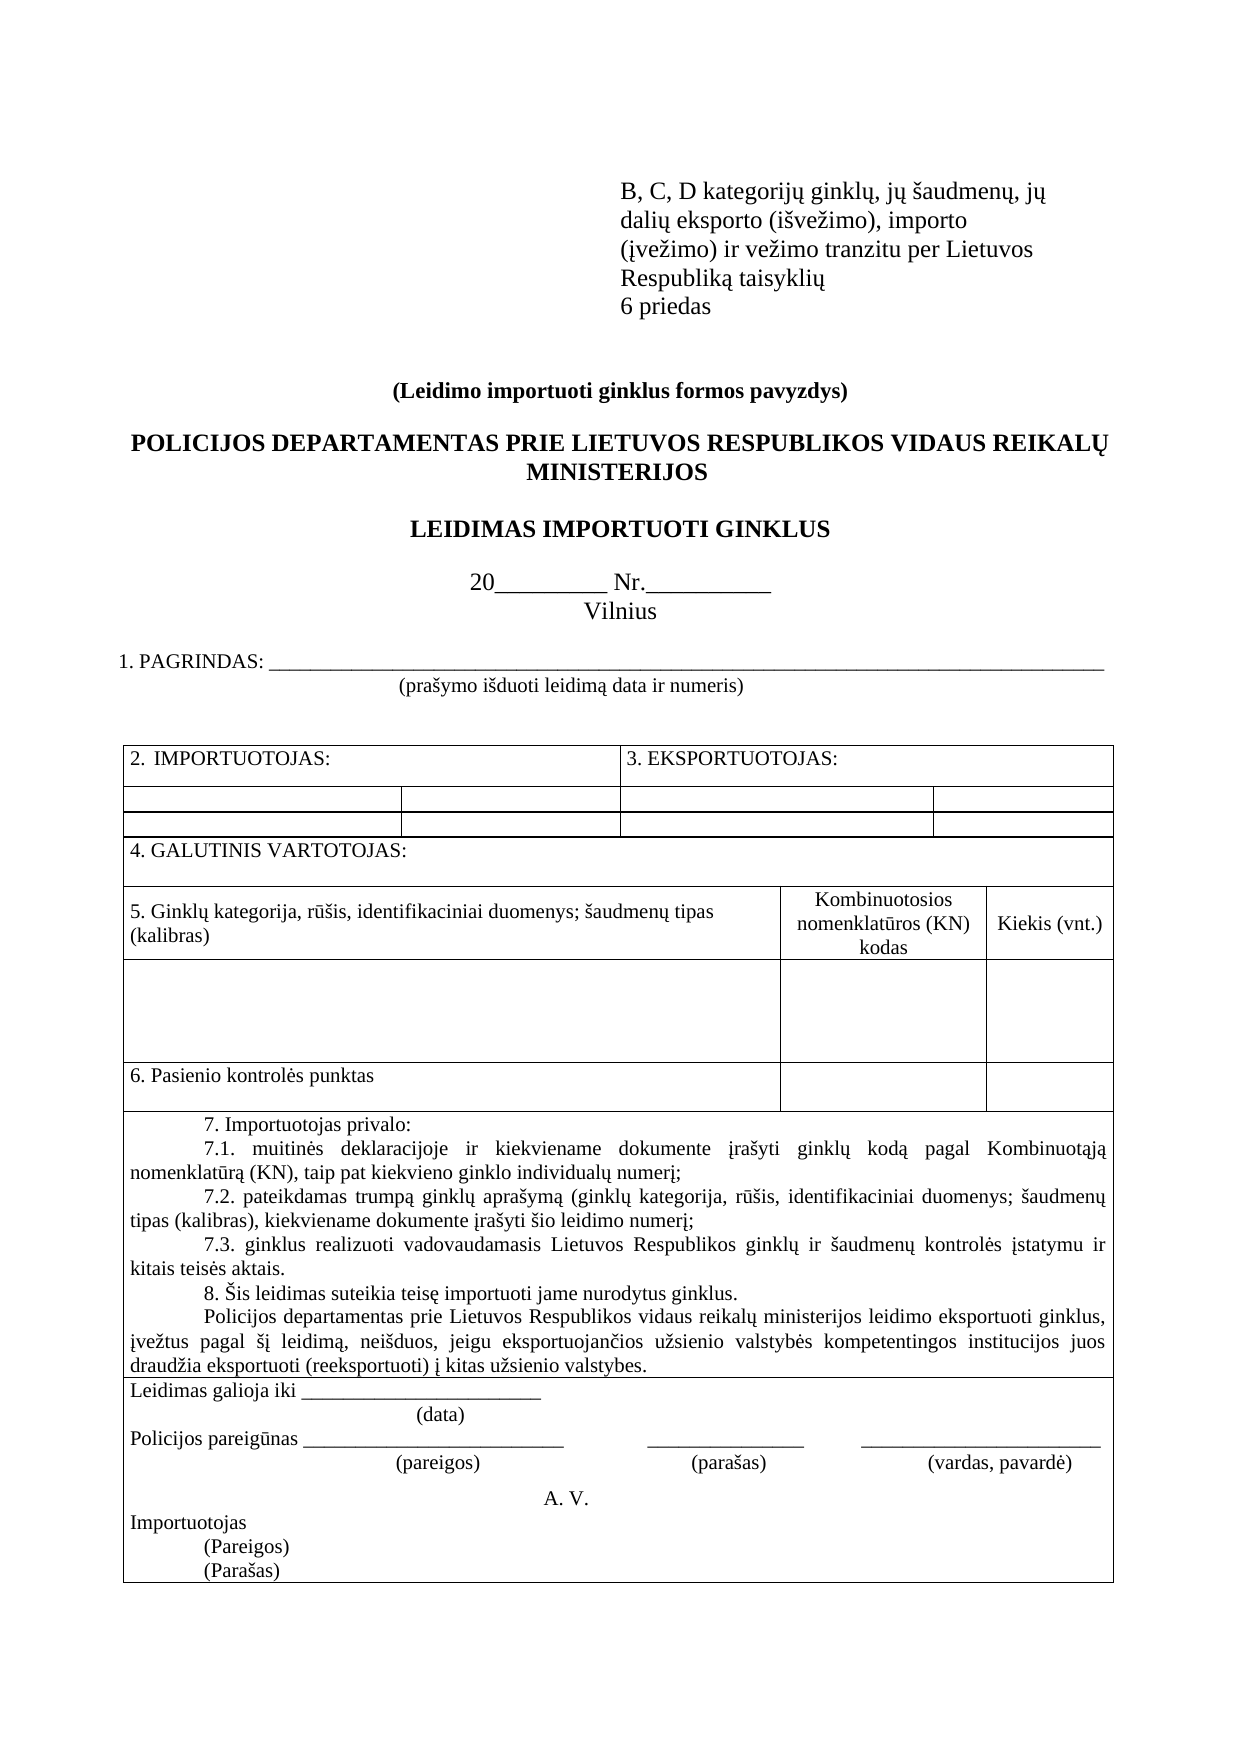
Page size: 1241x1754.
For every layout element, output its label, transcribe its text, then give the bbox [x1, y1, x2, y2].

text Vilnius [118, 596, 1122, 624]
text LEIDIMAS IMPORTUOTI GINKLUS [118, 514, 1122, 543]
table_cell Leidimas galioja iki _______________________ (data) Policijos pareigūnas _________________________ _______________ _______________________ (pareigos) (parašas) (vardas, pavardė) A. V. Importuotojas (Pareigos) (Parašas) [124, 1378, 1113, 1582]
table_cell 5. Ginklų kategorija, rūšis, identifikaciniai duomenys; šaudmenų tipas (kalibras) [124, 887, 780, 959]
table_cell 7. Importuotojas privalo: 7.1. muitinės deklaracijoje ir kiekviename dokumente įrašyti ginklų kodą pagal Kombinuotąją nomenklatūrą (KN), taip pat kiekvieno ginklo individualų numerį; 7.2. pateikdamas trumpą ginklų aprašymą (ginklų kategorija, rūšis, identifikaciniai duomenys; šaudmenų tipas (kalibras), kiekviename dokumente įrašyti šio leidimo numerį; 7.3. ginklus realizuoti vadovaudamasis Lietuvos Respublikos ginklų ir šaudmenų kontrolės įstatymu ir kitais teisės aktais. 8. Šis leidimas suteikia teisę importuoti jame nurodytus ginklus. Policijos departamentas prie Lietuvos Respublikos vidaus reikalų ministerijos leidimo eksportuoti ginklus, įvežtus pagal šį leidimą, neišduos, jeigu eksportuojančios užsienio valstybės kompetentingos institucijos juos draudžia eksportuoti (reeksportuoti) į kitas užsienio valstybes. [124, 1112, 1113, 1377]
text (įvežimo) ir vežimo tranzitu per Lietuvos [620, 234, 1122, 263]
table_cell [124, 960, 780, 1062]
table_cell [124, 787, 401, 811]
table_cell [781, 1063, 986, 1111]
table_cell Kombinuotosios nomenklatūros (KN) kodas [781, 887, 986, 959]
table_cell [987, 960, 1113, 1062]
text B, C, D kategorijų ginklų, jų šaudmenų, jų [620, 176, 1122, 205]
table_cell 6. Pasienio kontrolės punktas [124, 1063, 780, 1111]
text dalių eksporto (išvežimo), importo [620, 205, 1122, 234]
text (Leidimo importuoti ginklus formos pavyzdys) [118, 378, 1122, 404]
text POLICIJOS DEPARTAMENTAS PRIE LIETUVOS RESPUBLIKOS VIDAUS REIKALŲ MINISTERIJOS [118, 428, 1122, 486]
table_cell [781, 960, 986, 1062]
text (prašymo išduoti leidimą data ir numeris) [118, 673, 1122, 697]
text 20_________ Nr.__________ [118, 567, 1122, 596]
table_cell 4. GALUTINIS VARTOTOJAS: [124, 838, 1113, 886]
table_cell Kiekis (vnt.) [987, 887, 1113, 959]
table_cell [402, 787, 620, 811]
text Respubliką taisyklių 6 priedas [620, 263, 1122, 320]
table_cell [987, 1063, 1113, 1111]
text 1. PAGRINDAS: [118, 649, 1122, 673]
table_cell [124, 813, 401, 836]
table_cell [621, 813, 933, 836]
table_cell [402, 813, 620, 836]
table_header 3. EKSPORTUOTOJAS: [621, 746, 1113, 786]
table_cell [934, 787, 1113, 811]
table_cell [621, 787, 933, 811]
table_header 2. IMPORTUOTOJAS: [124, 746, 620, 786]
table_cell [934, 813, 1113, 836]
